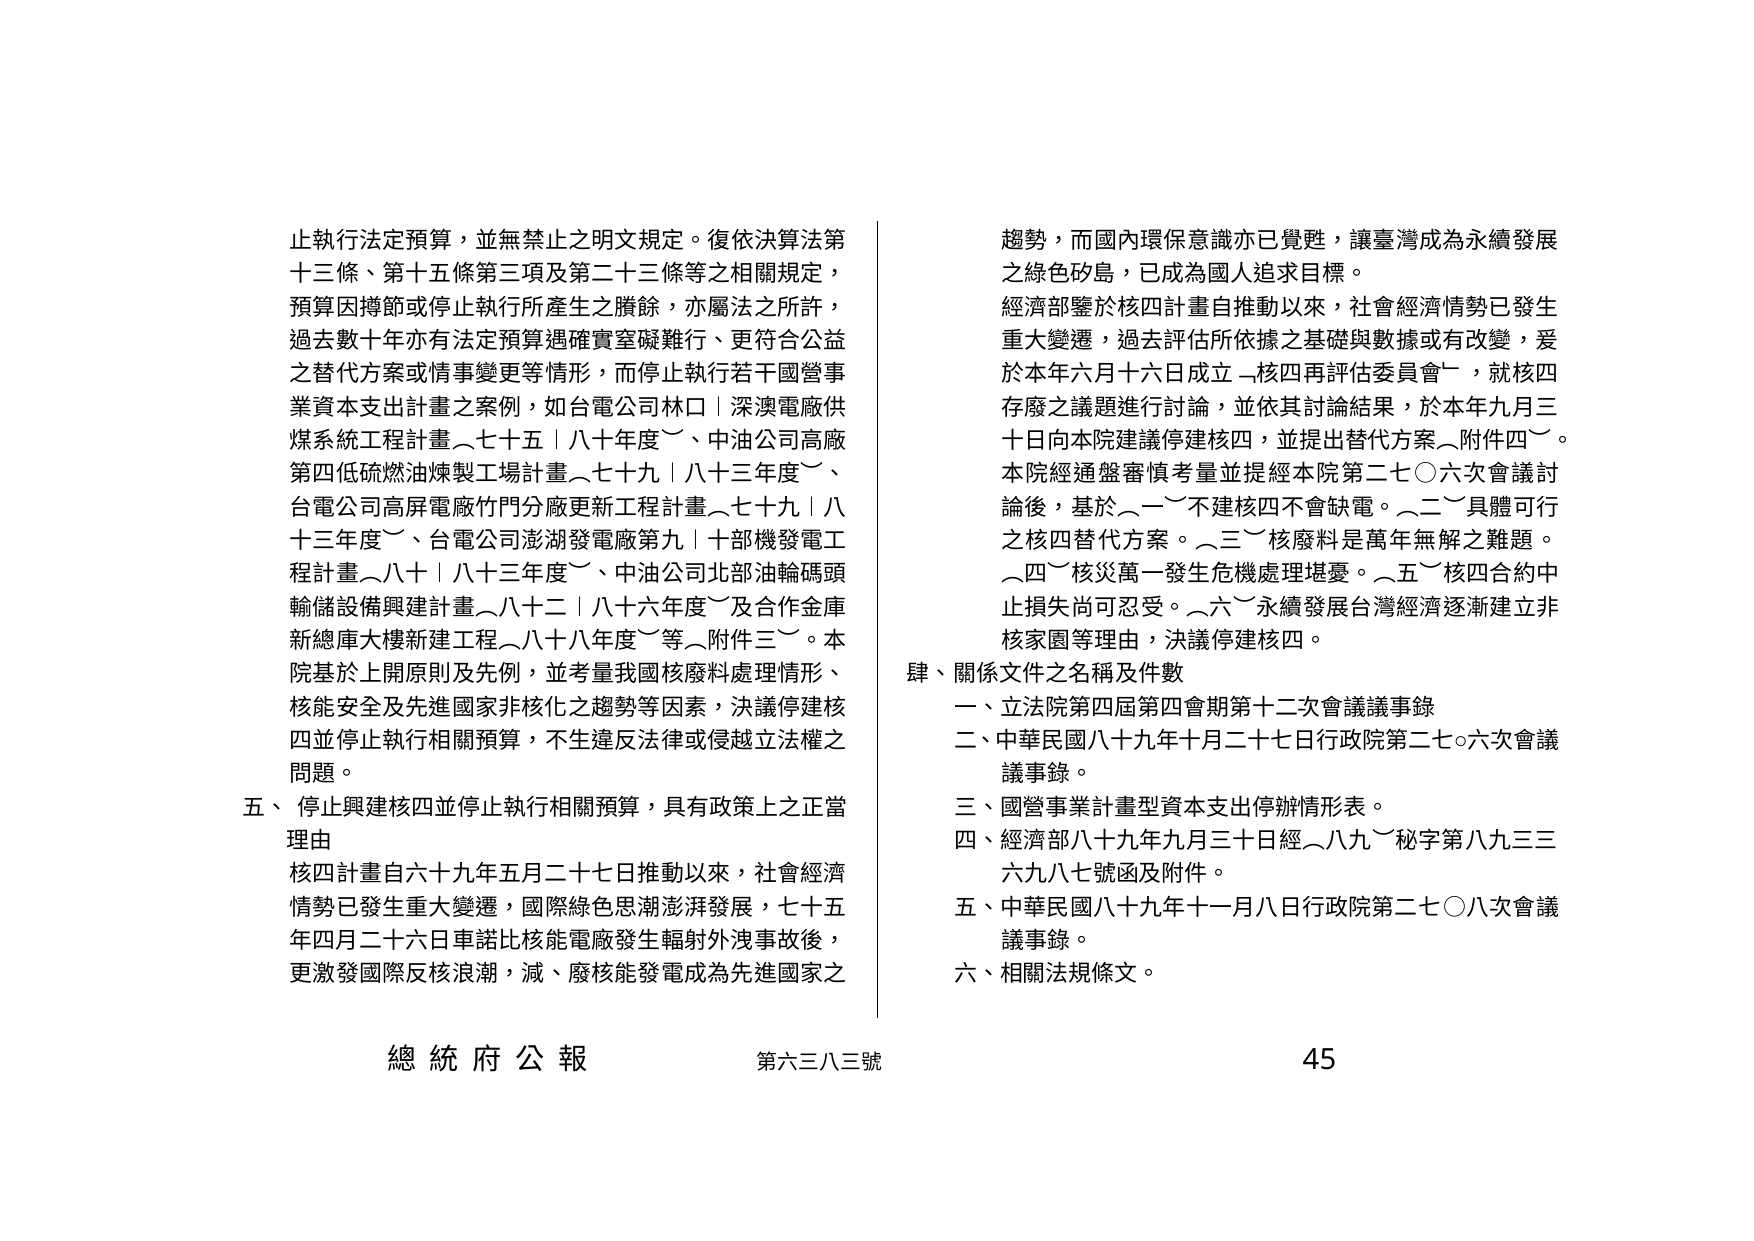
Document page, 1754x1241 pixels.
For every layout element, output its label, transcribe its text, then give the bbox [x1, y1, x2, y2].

text 六、相關法規條文。 [954, 955, 1559, 988]
text 經濟部鑒於核四計畫自推動以來，社會經濟情勢已發生重大變遷，過去評估所依據之基礎與數據或有改變，爰於本年六月十六日成立﹁核四再評估委員會﹂，就核四存廢之議題進行討論，並依其討論結果，於本年九月三十日向本院建議停建核四，並提出替代方案︵附件四︶。 [1001, 288, 1559, 455]
text 一、立法院第四屆第四會期第十二次會議議事錄 [954, 688, 1559, 722]
text 止執行法定預算，並無禁止之明文規定。復依決算法第十三條、第十五條第三項及第二十三條等之相關規定，預算因撙節或停止執行所產生之賸餘，亦屬法之所許，過去數十年亦有法定預算遇確實窒礙難行、更符合公益之替代方案或情事變更等情形，而停止執行若干國營事業資本支出計畫之案例，如台電公司林口︱深澳電廠供煤系統工程計畫︵七十五︱八十年度︶、中油公司高廠第四低硫燃油煉製工場計畫︵七十九︱八十三年度︶、台電公司高屏電廠竹門分廠更新工程計畫︵七十九︱八十三年度︶、台電公司澎湖發電廠第九︱十部機發電工程計畫︵八十︱八十三年度︶、中油公司北部油輪碼頭輸儲設備興建計畫︵八十二︱八十六年度︶及合作金庫新總庫大樓新建工程︵八十八年度︶等︵附件三︶。本院基於上開原則及先例，並考量我國核廢料處理情形、核能安全及先進國家非核化之趨勢等因素，決議停建核四並停止執行相關預算，不生違反法律或侵越立法權之問題。 [289, 222, 847, 788]
text 五、中華民國八十九年十一月八日行政院第二七○八次會議議事錄。 [954, 888, 1559, 955]
text 肆、關係文件之名稱及件數 [907, 655, 1559, 688]
list 停止興建核四並停止執行相關預算，具有政策上之正當理由 [242, 788, 847, 855]
text 四、經濟部八十九年九月三十日經︵八九︶秘字第八九三三六九八七號函及附件。 [954, 822, 1559, 888]
text 本院經通盤審慎考量並提經本院第二七○六次會議討論後，基於︵一︶不建核四不會缺電。︵二︶具體可行之核四替代方案。︵三︶核廢料是萬年無解之難題。︵四︶核災萬一發生危機處理堪憂。︵五︶核四合約中止損失尚可忍受。︵六︶永續發展台灣經濟逐漸建立非核家園等理由，決議停建核四。 [1001, 455, 1559, 655]
text 三、國營事業計畫型資本支出停辦情形表。 [954, 788, 1559, 822]
text 二、中華民國八十九年十月二十七日行政院第二七○六次會議議事錄。 [954, 722, 1559, 788]
text 趨勢，而國內環保意識亦已覺甦，讓臺灣成為永續發展之綠色矽島，已成為國人追求目標。 [1001, 222, 1559, 288]
text 核四計畫自六十九年五月二十七日推動以來，社會經濟情勢已發生重大變遷，國際綠色思潮澎湃發展，七十五年四月二十六日車諾比核能電廠發生輻射外洩事故後，更激發國際反核浪潮，減、廢核能發電成為先進國家之 [289, 855, 847, 988]
